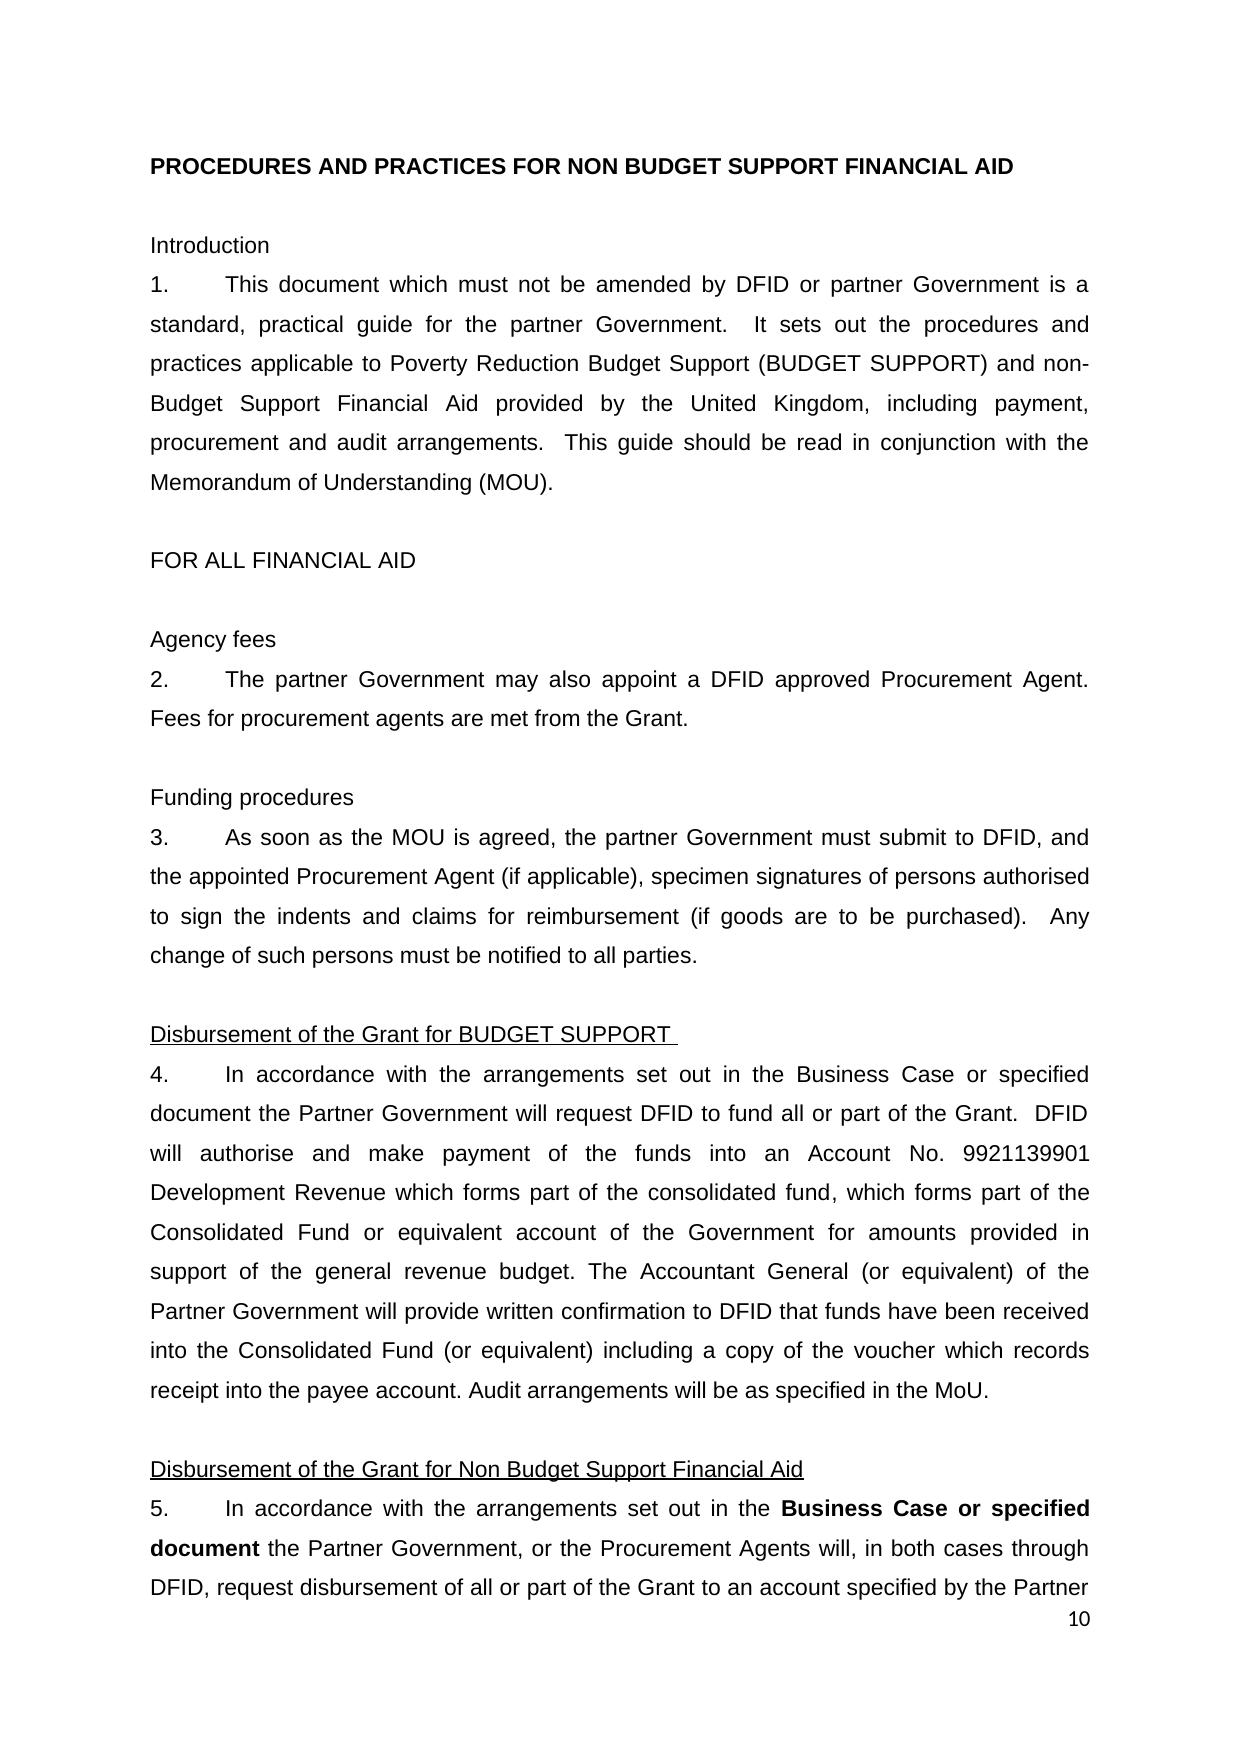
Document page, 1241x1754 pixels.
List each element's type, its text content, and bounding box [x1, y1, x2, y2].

text For all financial aid [150, 547, 1090, 574]
text Introduction [150, 232, 1090, 258]
text 3. As soon as the MOU is agreed, the partner Government must submit to DFID, and the appointed Procurement Agent (if applicable), specimen signatures of persons authorised to sign the indents and claims for reimbursement (if goods are to be purchased). Any change of such persons must be notified to all parties. [150, 824, 1090, 969]
text 2. The partner Government may also appoint a DFID approved Procurement Agent. Fees for procurement agents are met from the Grant. [150, 666, 1090, 732]
text Disbursement of the Grant for BUDGET SUPPORT [150, 1021, 1090, 1048]
text Funding procedures [150, 784, 1090, 811]
text 4. In accordance with the arrangements set out in the Business Case or specified document the Partner Government will request DFID to fund all or part of the Grant. DFID will authorise and make payment of the funds into an Account No. 9921139901 Development Revenue which forms part of the consolidated fund, which forms part of the Consolidated Fund or equivalent account of the Government for amounts provided in support of the general revenue budget. The Accountant General (or equivalent) of the Partner Government will provide written confirmation to DFID that funds have been received into the Consolidated Fund (or equivalent) including a copy of the voucher which records receipt into the payee account. Audit arrangements will be as specified in the MoU. [150, 1061, 1090, 1403]
text 1. This document which must not be amended by DFID or partner Government is a standard, practical guide for the partner Government. It sets out the procedures and practices applicable to Poverty Reduction Budget Support (BUDGET SUPPORT) and non-Budget Support Financial Aid provided by the United Kingdom, including payment, procurement and audit arrangements. This guide should be read in conjunction with the Memorandum of Understanding (MOU). [150, 271, 1090, 495]
text Agency fees [150, 626, 1090, 653]
text 5. In accordance with the arrangements set out in the Business Case or specified document the Partner Government, or the Procurement Agents will, in both cases through DFID, request disbursement of all or part of the Grant to an account specified by the Partner [150, 1495, 1090, 1600]
text PROCEDURES AND PRACTICES FOR NON BUDGET SUPPORT FINANCIAL AID [150, 153, 1090, 179]
text Disbursement of the Grant for Non Budget Support Financial Aid [150, 1456, 1090, 1482]
